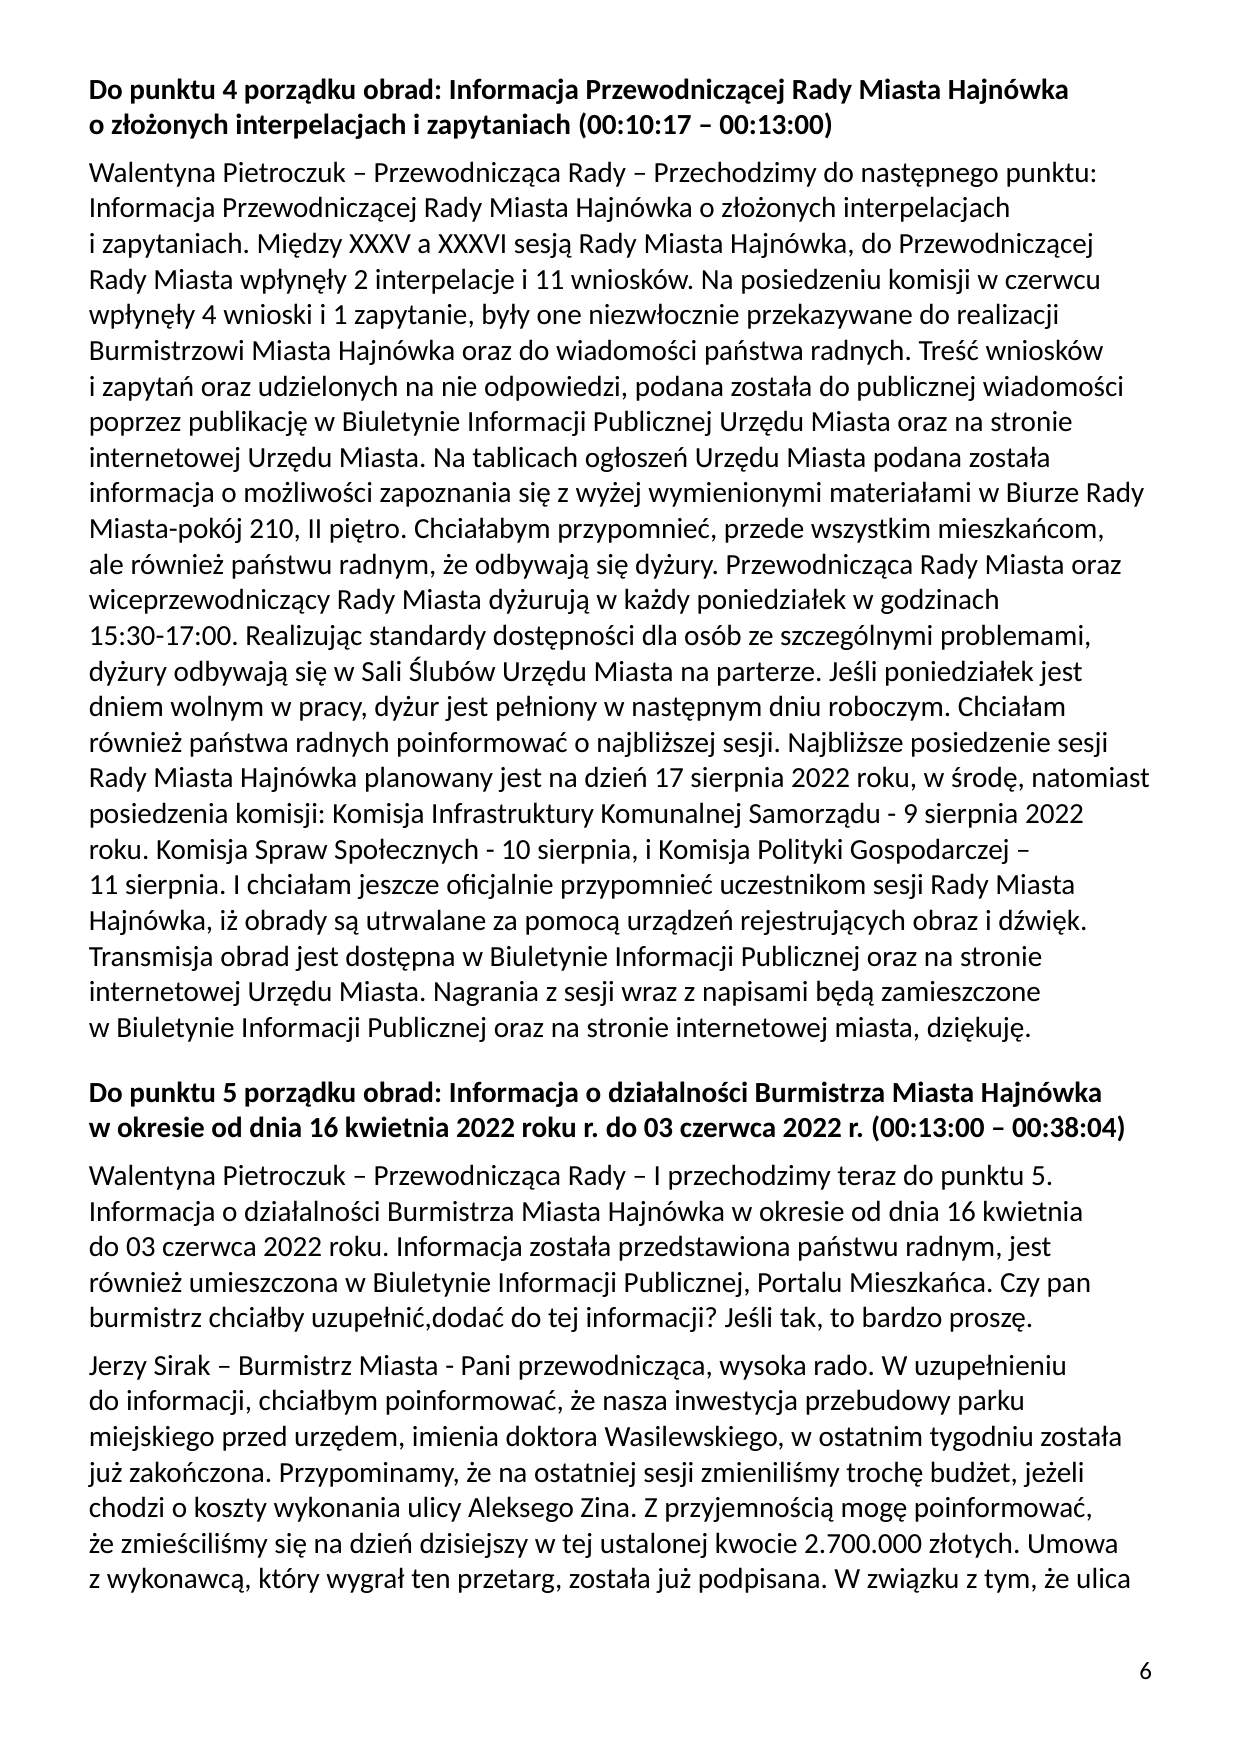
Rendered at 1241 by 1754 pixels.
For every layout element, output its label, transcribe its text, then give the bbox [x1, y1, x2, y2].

text Jerzy Sirak – Burmistrz Miasta - Pani przewodnicząca, wysoka rado. W uzupełnieniu do informacji, chciałbym poinformować, że nasza inwestycja przebudowy parku miejskiego przed urzędem, imienia doktora Wasilewskiego, w ostatnim tygodniu została już zakończona. Przypominamy, że na ostatniej sesji zmieniliśmy trochę budżet, jeżeli chodzi o koszty wykonania ulicy Aleksego Zina. Z przyjemnością mogę poinformować, że zmieściliśmy się na dzień dzisiejszy w tej ustalonej kwocie 2.700.000 złotych. Umowa z wykonawcą, który wygrał ten przetarg, została już podpisana. W związku z tym, że ulica [88, 1347, 1152, 1596]
text Walentyna Pietroczuk – Przewodnicząca Rady – Przechodzimy do następnego punktu: Informacja Przewodniczącej Rady Miasta Hajnówka o złożonych interpelacjach i zapytaniach. Między XXXV a XXXVI sesją Rady Miasta Hajnówka, do Przewodniczącej Rady Miasta wpłynęły 2 interpelacje i 11 wniosków. Na posiedzeniu komisji w czerwcu wpłynęły 4 wnioski i 1 zapytanie, były one niezwłocznie przekazywane do realizacji Burmistrzowi Miasta Hajnówka oraz do wiadomości państwa radnych. Treść wniosków i zapytań oraz udzielonych na nie odpowiedzi, podana została do publicznej wiadomości poprzez publikację w Biuletynie Informacji Publicznej Urzędu Miasta oraz na stronie internetowej Urzędu Miasta. Na tablicach ogłoszeń Urzędu Miasta podana została informacja o możliwości zapoznania się z wyżej wymienionymi materiałami w Biurze Rady Miasta-pokój 210, II piętro. Chciałabym przypomnieć, przede wszystkim mieszkańcom, ale również państwu radnym, że odbywają się dyżury. Przewodnicząca Rady Miasta oraz wiceprzewodniczący Rady Miasta dyżurują w każdy poniedziałek w godzinach 15:30‑17:00. Realizując standardy dostępności dla osób ze szczególnymi problemami, dyżury odbywają się w Sali Ślubów Urzędu Miasta na parterze. Jeśli poniedziałek jest dniem wolnym w pracy, dyżur jest pełniony w następnym dniu roboczym. Chciałam również państwa radnych poinformować o najbliższej sesji. Najbliższe posiedzenie sesji Rady Miasta Hajnówka planowany jest na dzień 17 sierpnia 2022 roku, w środę, natomiast posiedzenia komisji: Komisja Infrastruktury Komunalnej Samorządu - 9 sierpnia 2022 roku. Komisja Spraw Społecznych - 10 sierpnia, i Komisja Polityki Gospodarczej – 11 sierpnia. I chciałam jeszcze oficjalnie przypomnieć uczestnikom sesji Rady Miasta Hajnówka, iż obrady są utrwalane za pomocą urządzeń rejestrujących obraz i dźwięk. Transmisja obrad jest dostępna w Biuletynie Informacji Publicznej oraz na stronie internetowej Urzędu Miasta. Nagrania z sesji wraz z napisami będą zamieszczone w Biuletynie Informacji Publicznej oraz na stronie internetowej miasta, dziękuję. [88, 154, 1152, 1044]
subtitle Do punktu 5 porządku obrad: Informacja o działalności Burmistrza Miasta Hajnówka w okresie od dnia 16 kwietnia 2022 roku r. do 03 czerwca 2022 r. (00:13:00 – 00:38:04) [88, 1074, 1152, 1145]
text Walentyna Pietroczuk – Przewodnicząca Rady – I przechodzimy teraz do punktu 5. Informacja o działalności Burmistrza Miasta Hajnówka w okresie od dnia 16 kwietnia do 03 czerwca 2022 roku. Informacja została przedstawiona państwu radnym, jest również umieszczona w Biuletynie Informacji Publicznej, Portalu Mieszkańca. Czy pan burmistrz chciałby uzupełnić,dodać do tej informacji? Jeśli tak, to bardzo proszę. [88, 1157, 1152, 1335]
subtitle Do punktu 4 porządku obrad: Informacja Przewodniczącej Rady Miasta Hajnówka o złożonych interpelacjach i zapytaniach (00:10:17 – 00:13:00) [88, 71, 1152, 142]
